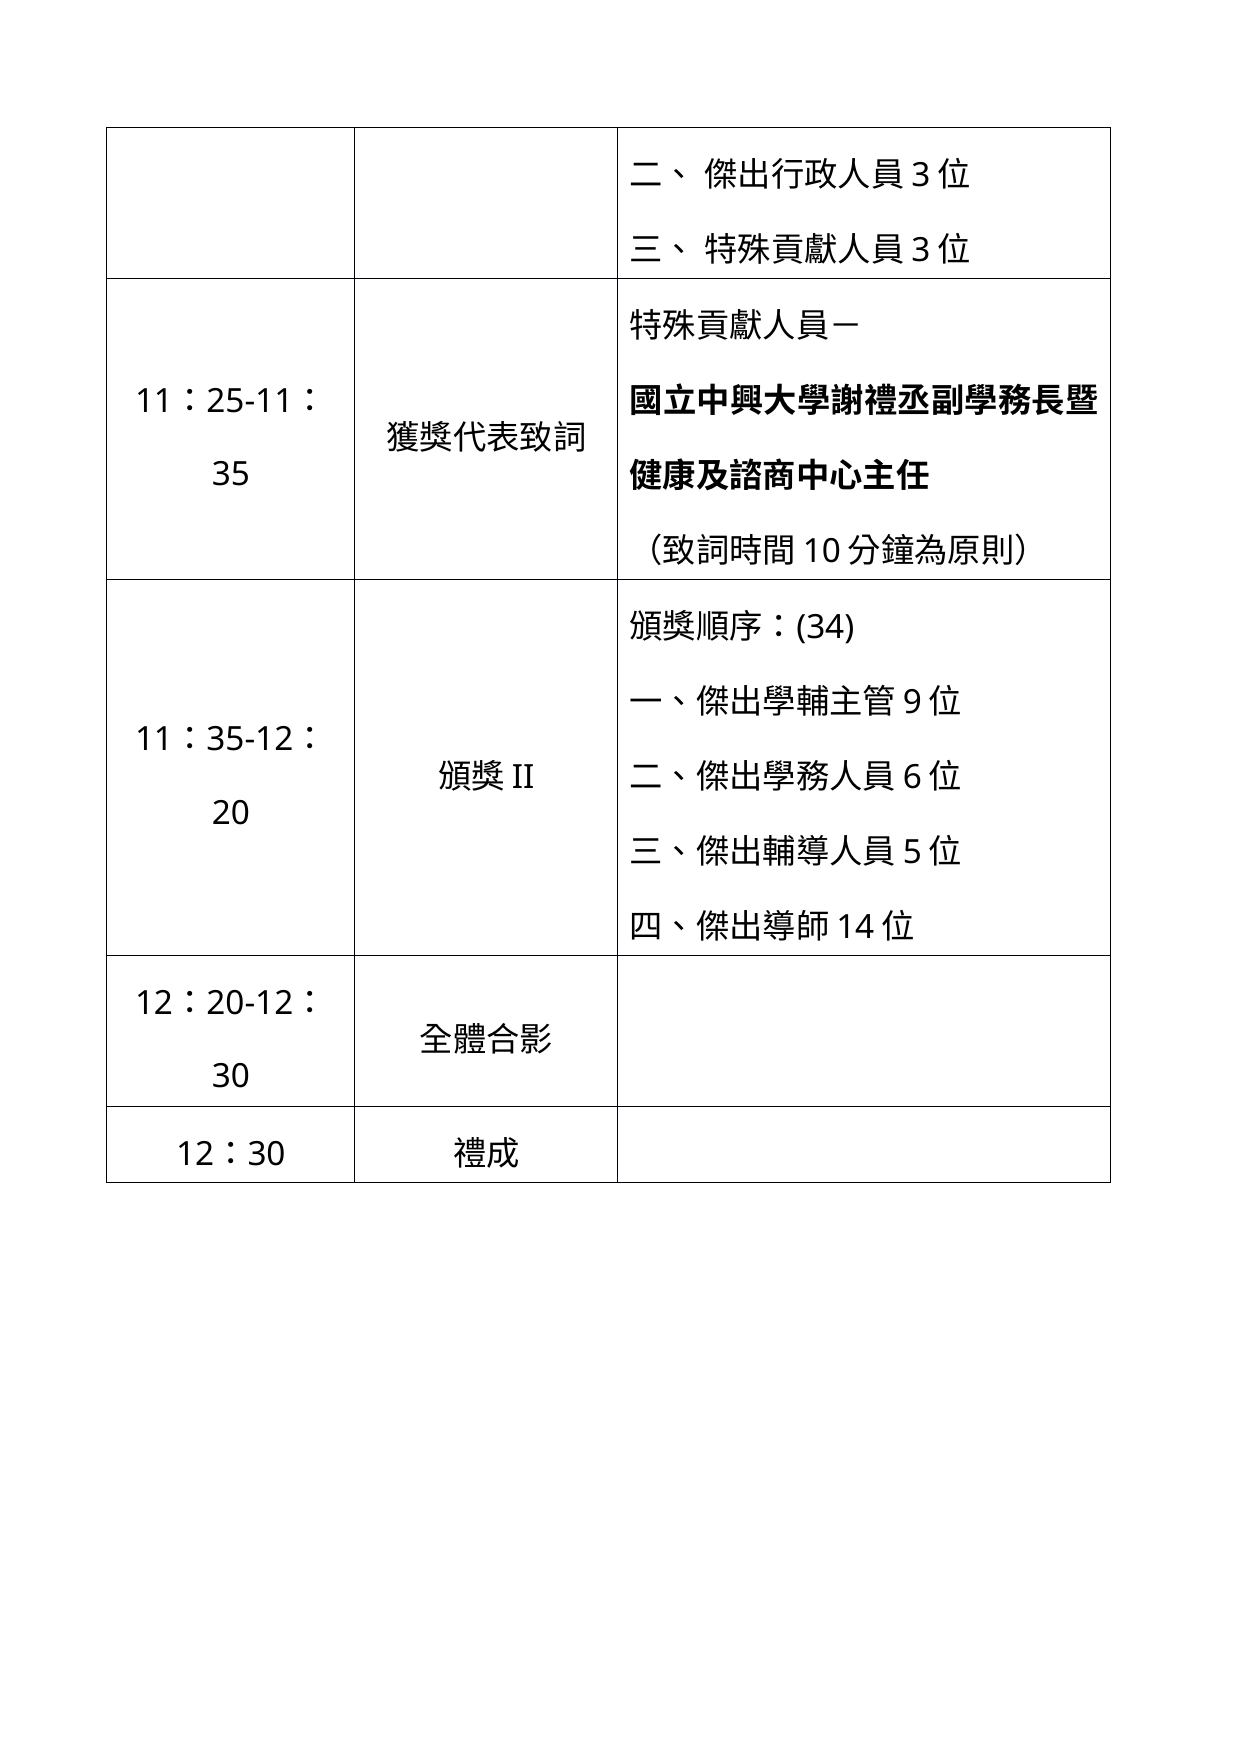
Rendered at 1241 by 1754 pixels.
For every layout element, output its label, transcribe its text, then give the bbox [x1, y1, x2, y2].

table_cell 禮成 [355, 1107, 617, 1182]
table_cell 12：20-12：30 [107, 956, 354, 1106]
table_cell 頒獎順序：(16) 卓越學校10校 傑出行政人員3位 特殊貢獻人員3位 [618, 128, 1110, 278]
table_cell 特殊貢獻人員－ 國立中興大學謝禮丞副學務長暨健康及諮商中心主任 （致詞時間10分鐘為原則） [618, 279, 1110, 579]
table_cell [355, 128, 617, 278]
table_cell 頒獎順序：(34) 一、傑出學輔主管9位 二、傑出學務人員6位 三、傑出輔導人員5位 四、傑出導師14位 [618, 580, 1110, 955]
table_cell 全體合影 [355, 956, 617, 1106]
table_cell 11：25-11：35 [107, 279, 354, 579]
table_cell [618, 1107, 1110, 1182]
table_cell [618, 956, 1110, 1106]
table_cell 獲獎代表致詞 [355, 279, 617, 579]
table_cell 11：35-12：20 [107, 580, 354, 955]
table_cell 12：30 [107, 1107, 354, 1182]
table_cell 頒獎II [355, 580, 617, 955]
table_cell [107, 128, 354, 278]
